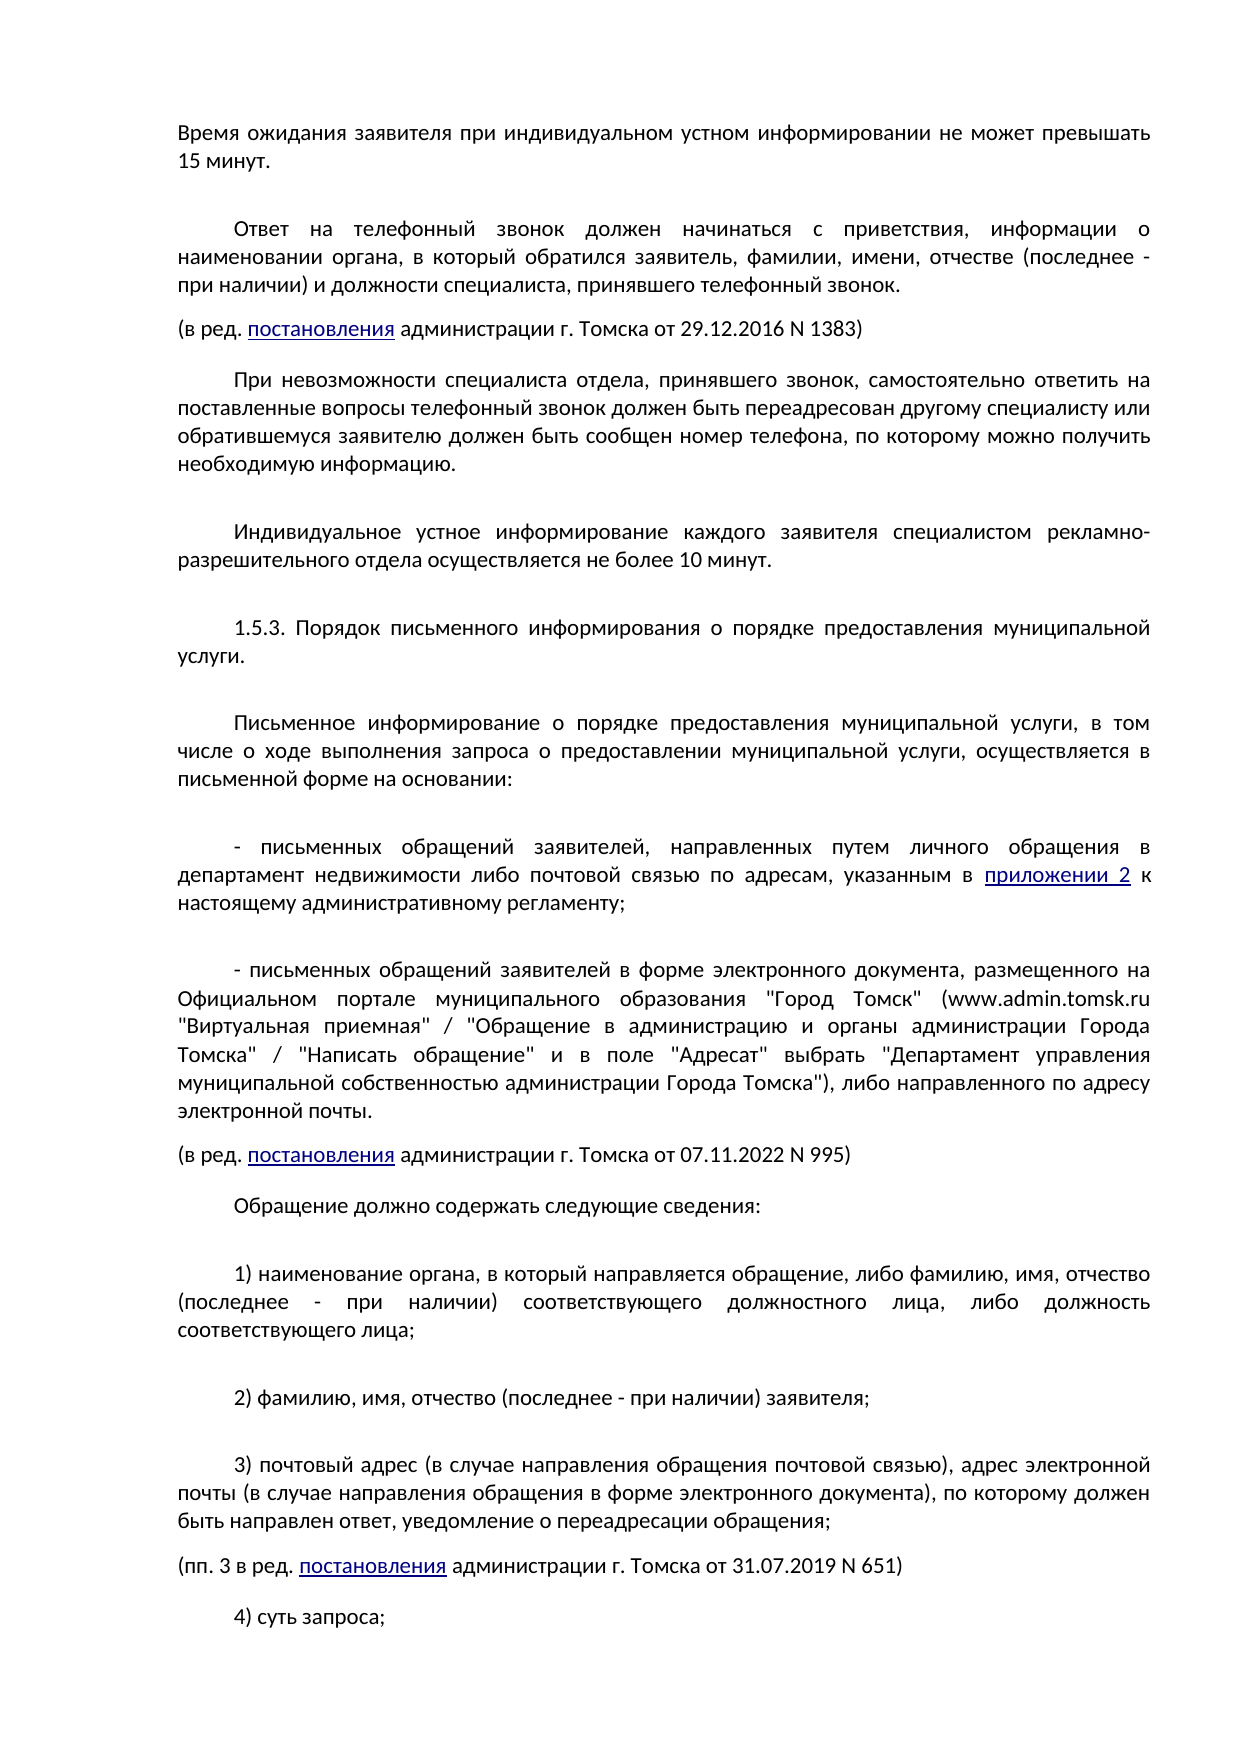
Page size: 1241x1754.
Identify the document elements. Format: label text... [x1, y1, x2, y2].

text (в ред. постановления администрации г. Томска от 29.12.2016 N 1383) [177, 314, 1152, 342]
text При невозможности специалиста отдела, принявшего звонок, самостоятельно ответить на поставленные вопросы телефонный звонок должен быть переадресован другому специалисту или обратившемуся заявителю должен быть сообщен номер телефона, по которому можно получить необходимую информацию. [177, 365, 1152, 477]
text - письменных обращений заявителей в форме электронного документа, размещенного на Официальном портале муниципального образования "Город Томск" (www.admin.tomsk.ru "Виртуальная приемная" / "Обращение в администрацию и органы администрации Города Томска" / "Написать обращение" и в поле "Адресат" выбрать "Департамент управления муниципальной собственностью администрации Города Томска"), либо направленного по адресу электронной почты. [177, 956, 1152, 1124]
text (в ред. постановления администрации г. Томска от 07.11.2022 N 995) [177, 1140, 1152, 1168]
text Индивидуальное устное информирование каждого заявителя специалистом рекламно-разрешительного отдела осуществляется не более 10 минут. [177, 517, 1152, 573]
text Ответ на телефонный звонок должен начинаться с приветствия, информации о наименовании органа, в который обратился заявитель, фамилии, имени, отчестве (последнее - при наличии) и должности специалиста, принявшего телефонный звонок. [177, 214, 1152, 298]
text 4) суть запроса; [177, 1602, 1152, 1630]
text 3) почтовый адрес (в случае направления обращения почтовой связью), адрес электронной почты (в случае направления обращения в форме электронного документа), по которому должен быть направлен ответ, уведомление о переадресации обращения; [177, 1450, 1152, 1534]
text 2) фамилию, имя, отчество (последнее - при наличии) заявителя; [177, 1383, 1152, 1411]
text Обращение должно содержать следующие сведения: [177, 1191, 1152, 1219]
text Письменное информирование о порядке предоставления муниципальной услуги, в том числе о ходе выполнения запроса о предоставлении муниципальной услуги, осуществляется в письменной форме на основании: [177, 708, 1152, 792]
text (пп. 3 в ред. постановления администрации г. Томска от 31.07.2019 N 651) [177, 1551, 1152, 1579]
text 1.5.3. Порядок письменного информирования о порядке предоставления муниципальной услуги. [177, 613, 1152, 669]
text - письменных обращений заявителей, направленных путем личного обращения в департамент недвижимости либо почтовой связью по адресам, указанным в приложении 2 к настоящему административному регламенту; [177, 832, 1152, 916]
text Время ожидания заявителя при индивидуальном устном информировании не может превышать 15 минут. [177, 118, 1152, 174]
text 1) наименование органа, в который направляется обращение, либо фамилию, имя, отчество (последнее - при наличии) соответствующего должностного лица, либо должность соответствующего лица; [177, 1259, 1152, 1343]
